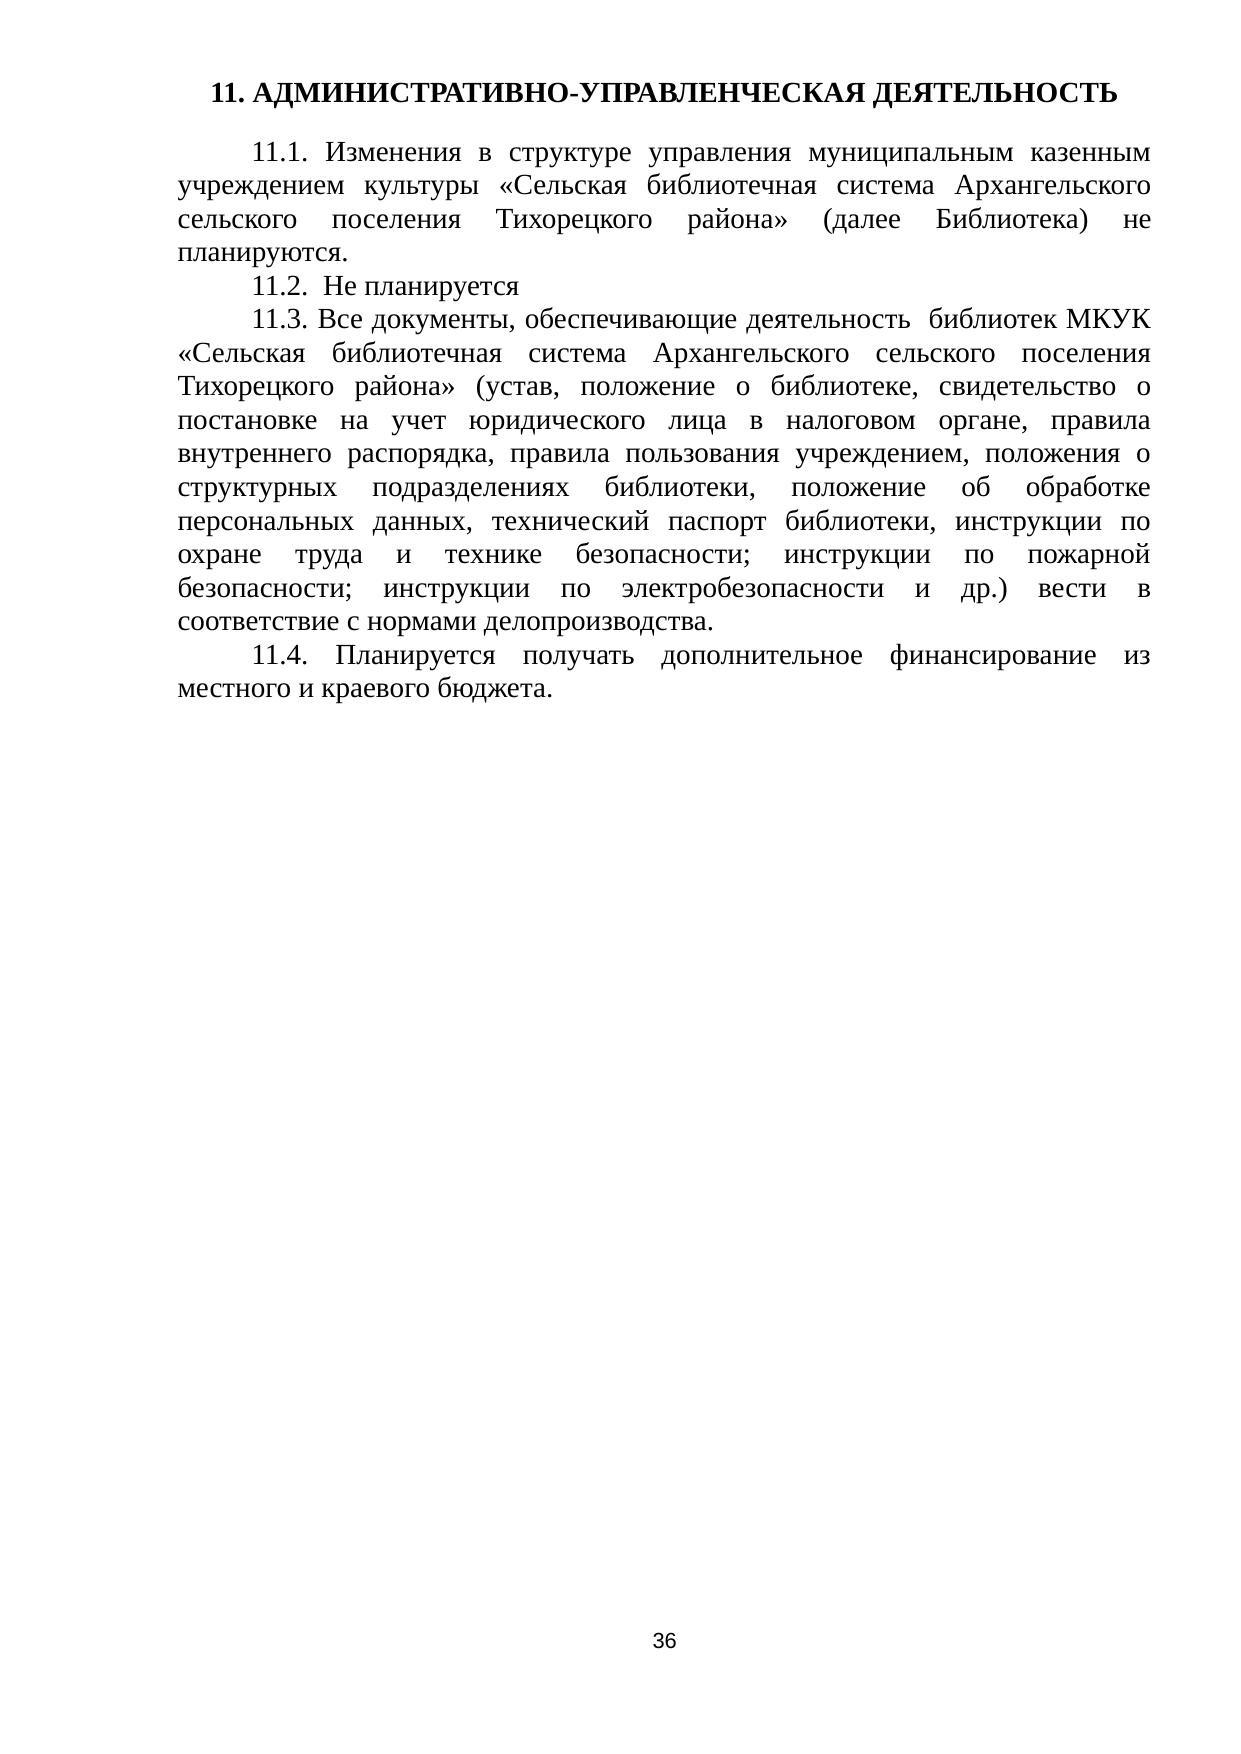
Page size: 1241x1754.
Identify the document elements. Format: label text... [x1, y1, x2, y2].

text 11.2. Не планируется [177, 268, 1152, 301]
text 11.3. Все документы, обеспечивающие деятельность библиотек МКУК «Сельская библиотечная система Архангельского сельского поселения Тихорецкого района» (устав, положение о библиотеке, свидетельство о постановке на учет юридического лица в налоговом органе, правила внутреннего распорядка, правила пользования учреждением, положения о структурных подразделениях библиотеки, положение об обработке персональных данных, технический паспорт библиотеки, инструкции по охране труда и технике безопасности; инструкции по пожарной безопасности; инструкции по электробезопасности и др.) вести в соответствие с нормами делопроизводства. [177, 301, 1152, 637]
text 11. АДМИНИСТРАТИВНО-УПРАВЛЕНЧЕСКАЯ ДЕЯТЕЛЬНОСТЬ [177, 75, 1152, 108]
text 11.1. Изменения в структуре управления муниципальным казенным учреждением культуры «Сельская библиотечная система Архангельского сельского поселения Тихорецкого района» (далее Библиотека) не планируются. [177, 134, 1152, 268]
text 11.4. Планируется получать дополнительное финансирование из местного и краевого бюджета. [177, 637, 1152, 704]
